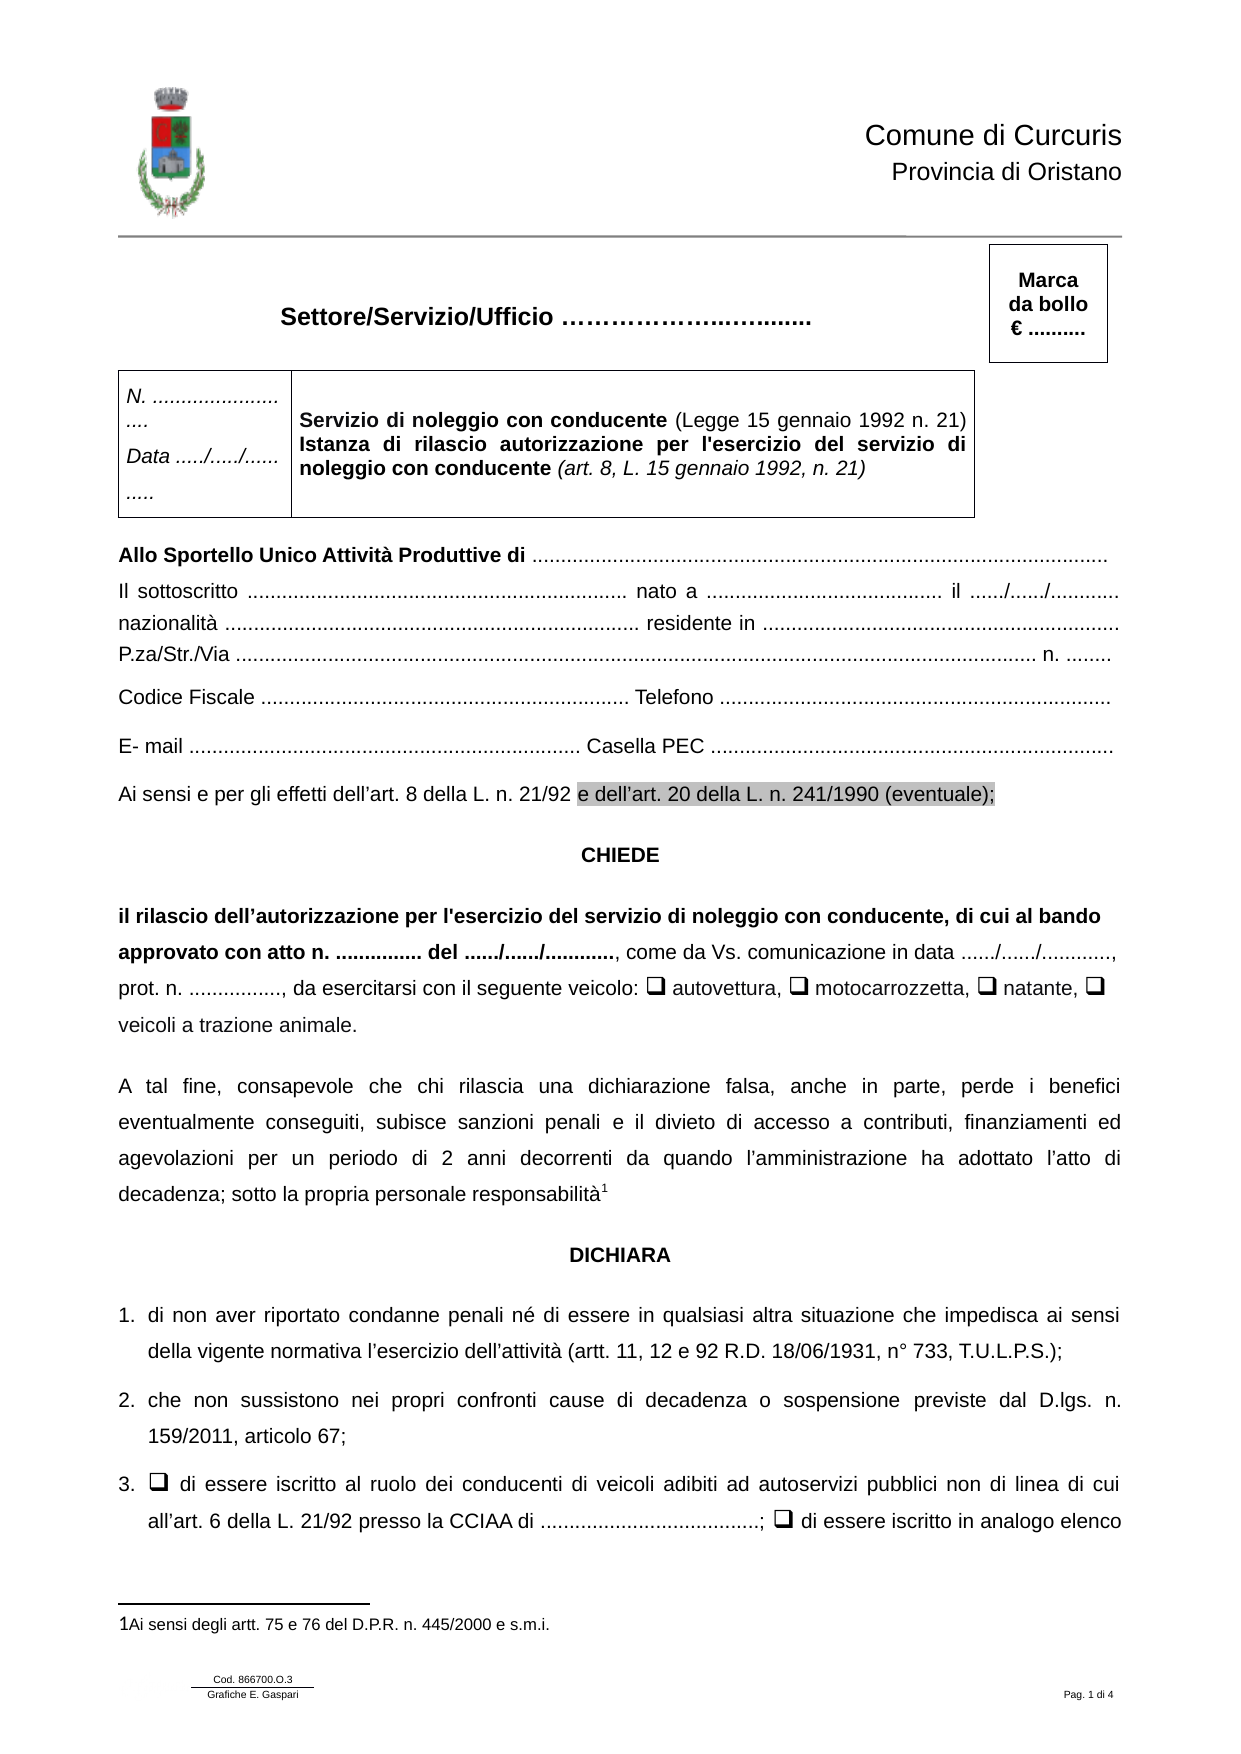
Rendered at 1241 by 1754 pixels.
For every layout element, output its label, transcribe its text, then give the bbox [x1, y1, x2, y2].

table_header Servizio di noleggio con conducente (Legge 15 gennaio 1992 n. 21) Istanza di rilascio autorizzazione per l'esercizio del servizio di noleggio con conducente (art. 8, L. 15 gennaio 1992, n. 21) [292, 371, 974, 517]
text E- mail .................................................................... Casella PEC ...................................................................... [118, 733, 1122, 757]
picture [122, 87, 224, 219]
subtitle DICHIARA [118, 1242, 1122, 1266]
text Codice Fiscale ................................................................ Telefono .................................................................... [118, 685, 1122, 709]
text Comune di Curcuris [224, 118, 1122, 152]
subtitle CHIEDE [118, 843, 1122, 867]
list di non aver riportato condanne penali né di essere in qualsiasi altra situazione che impedisca ai sensi della vigente normativa l’esercizio dell’attività (artt. 11, 12 e 92 R.D. 18/06/1931, n° 733, T.U.L.P.S.); [118, 1303, 1122, 1363]
text Settore/Servizio/Ufficio ………………...…........ [118, 302, 989, 331]
list che non sussistono nei propri confronti cause di decadenza o sospensione previste dal D.lgs. n. 159/2011, articolo 67; [118, 1388, 1122, 1448]
text A tal fine, consapevole che chi rilascia una dichiarazione falsa, anche in parte, perde i benefici eventualmente conseguiti, subisce sanzioni penali e il divieto di accesso a contributi, finanziamenti ed agevolazioni per un periodo di 2 anni decorrenti da quando l’amministrazione ha adottato l’atto di decadenza; sotto la propria personale responsabilità [118, 1074, 1122, 1205]
table_header N. .......................... Data ...../...../........... [119, 371, 291, 517]
text Il sottoscritto .................................................................. nato a ......................................... il ....../....../............ nazionalità ........................................................................ residente in .............................................................. P.za/Str./Via ........................................................................................................................................... n. ........ [118, 579, 1122, 665]
text Ai sensi degli artt. 75 e 76 del D.P.R. n. 445/2000 e s.m.i. [118, 1610, 1122, 1636]
text Allo Sportello Unico Attività Produttive di .................................................................................................... [118, 543, 1122, 567]
subtitle il rilascio dell’autorizzazione per l'esercizio del servizio di noleggio con conducente, di cui al bando approvato con atto n. ............... del ....../....../............, come da Vs. comunicazione in data ....../....../............, prot. n. ................, da esercitarsi con il seguente veicolo:  autovettura,  motocarrozzetta,  natante,  veicoli a trazione animale. [118, 904, 1122, 1037]
subtitle  di essere iscritto al ruolo dei conducenti di veicoli adibiti ad autoservizi pubblici non di linea di cui all’art. 6 della L. 21/92 presso la CCIAA di ......................................;  di essere iscritto in analogo elenco [118, 1472, 1122, 1534]
text Provincia di Oristano [224, 157, 1122, 185]
text Ai sensi e per gli effetti dell’art. 8 della L. n. 21/92 e dell’art. 20 della L. n. 241/1990 (eventuale); [118, 782, 1122, 806]
table_header Marca da bollo € .......... [990, 245, 1107, 362]
